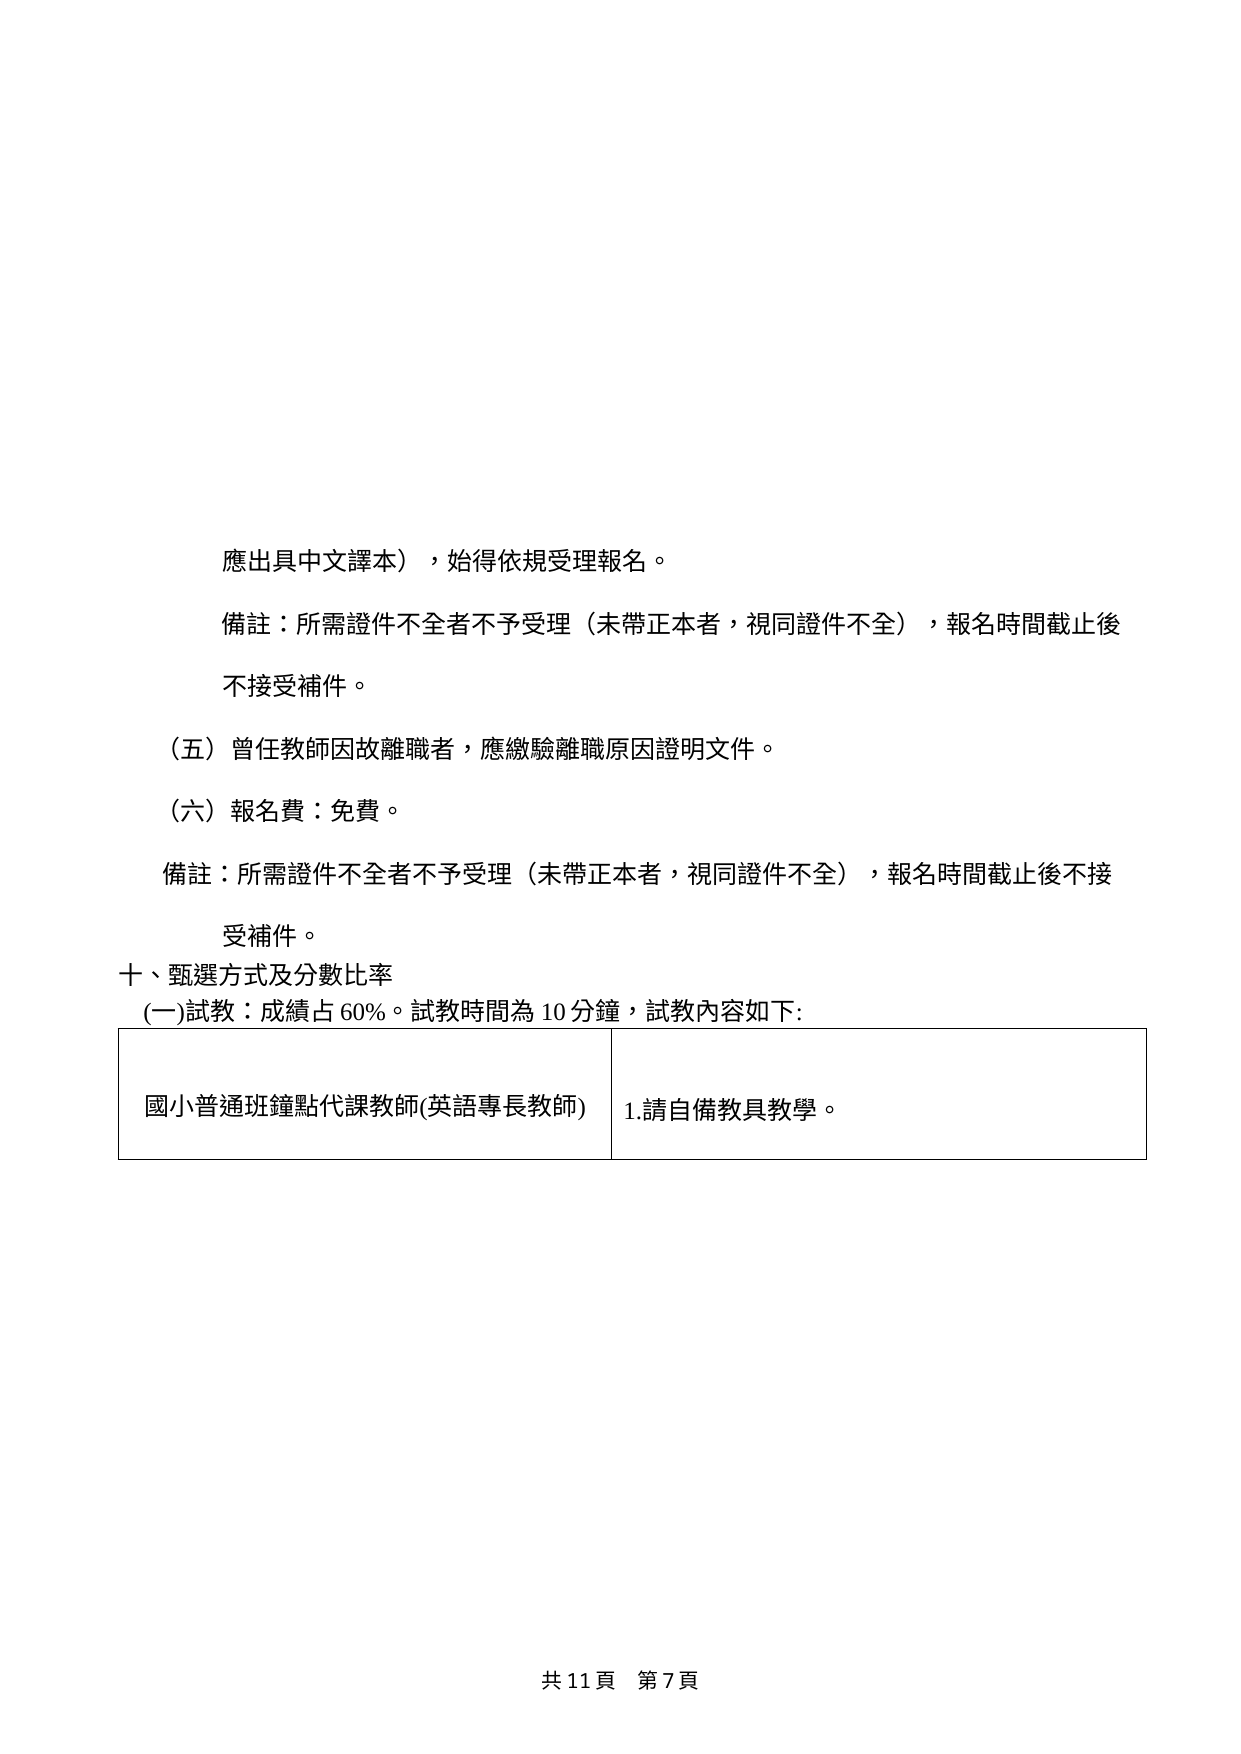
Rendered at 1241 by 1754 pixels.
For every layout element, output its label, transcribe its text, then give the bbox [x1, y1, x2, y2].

text 備註：所需證件不全者不予受理（未帶正本者，視同證件不全），報名時間截止後不接受補件。 [222, 581, 1122, 706]
text 備註：所需證件不全者不予受理（未帶正本者，視同證件不全），報名時間截止後不接受補件。 [156, 831, 1122, 956]
text (一)試教：成績占60%。試教時間為10分鐘，試教內容如下: [118, 992, 1122, 1028]
text 應出具中文譯本），始得依規受理報名。 [156, 518, 1122, 581]
table_header 國小普通班鐘點代課教師(英語專長教師) [119, 1029, 611, 1159]
text （六）報名費：免費。 [156, 768, 1122, 831]
text 十、甄選方式及分數比率 [118, 956, 1122, 992]
text （五）曾任教師因故離職者，應繳驗離職原因證明文件。 [156, 706, 1122, 768]
table_header 1.請自備教具教學。 [612, 1029, 1146, 1159]
